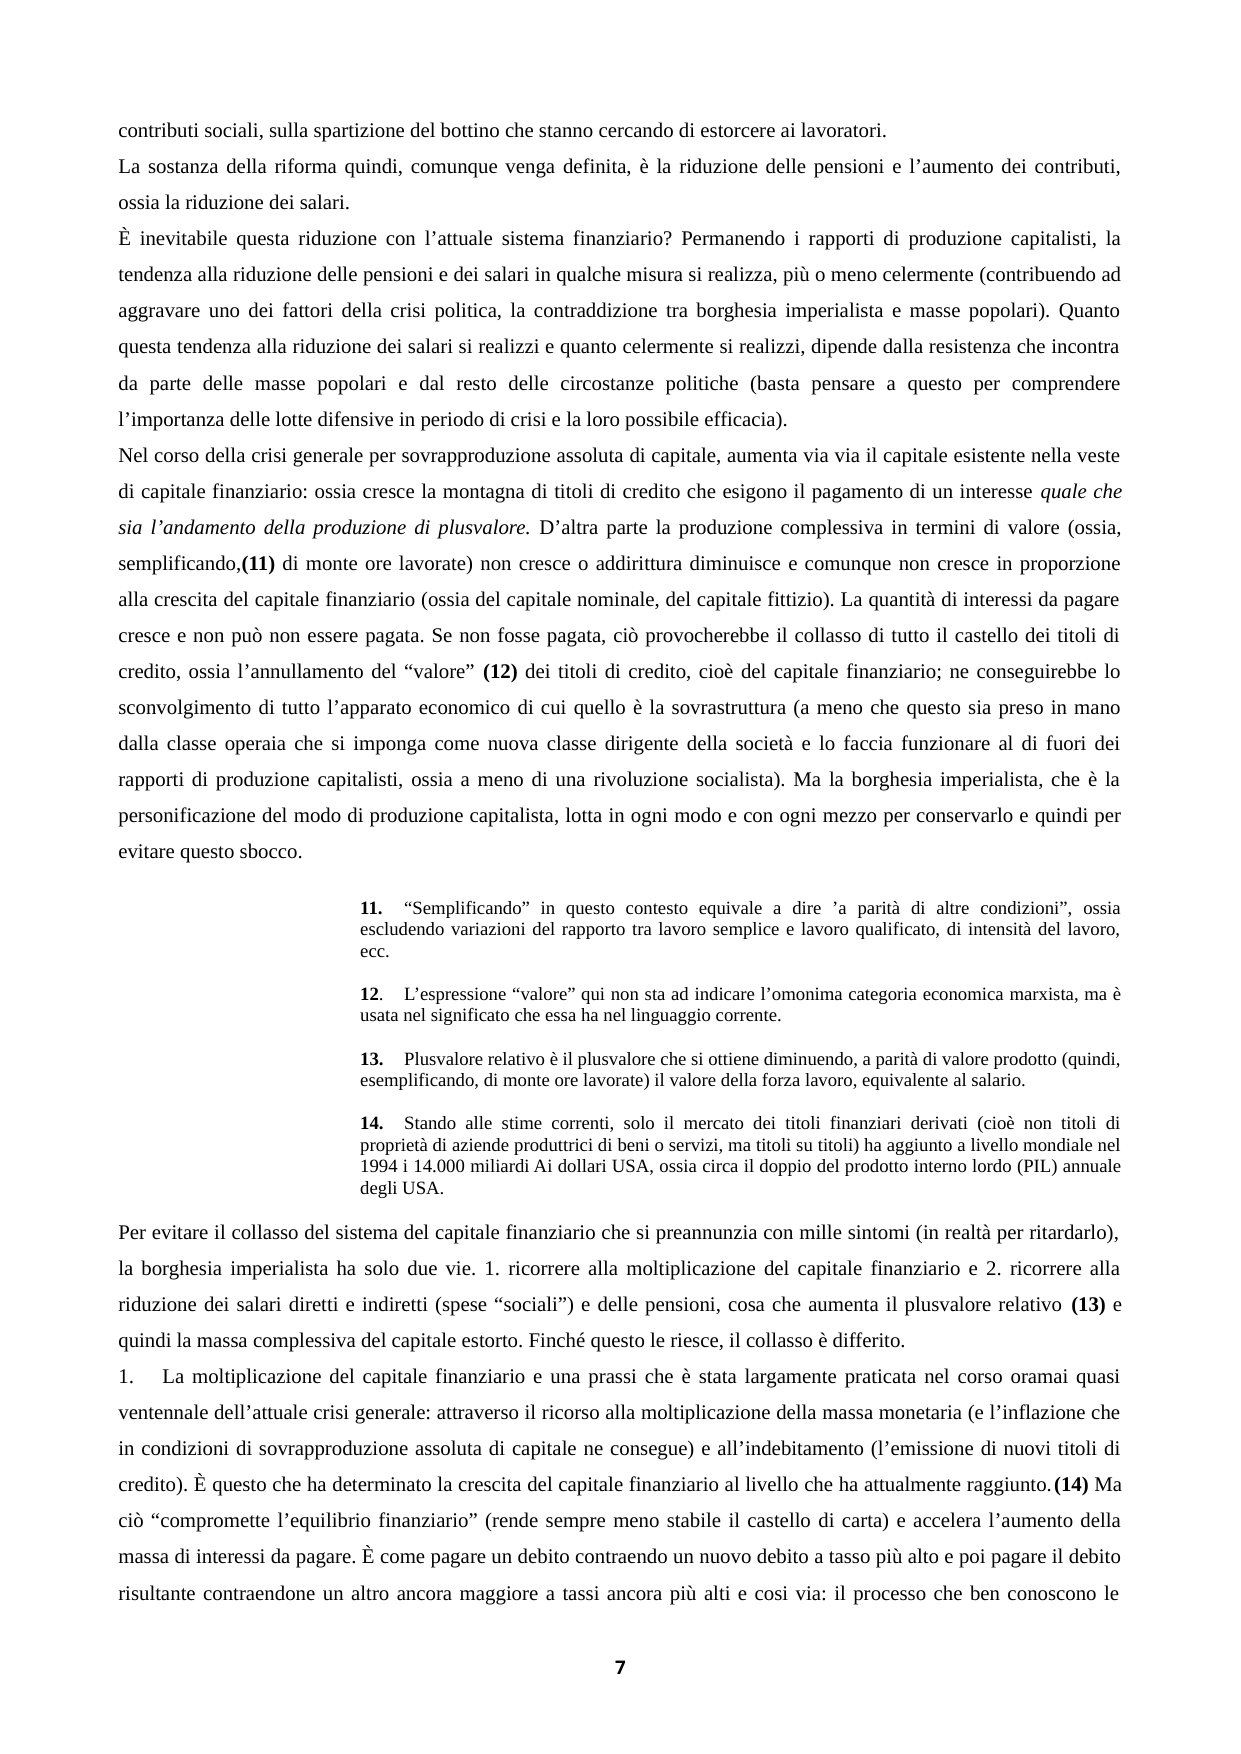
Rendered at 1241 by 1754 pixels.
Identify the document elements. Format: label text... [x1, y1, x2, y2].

text contributi sociali, sulla spartizione del bottino che stanno cercando di estorcere ai lavoratori. [118, 118, 1122, 142]
text 14. Stando alle stime correnti, solo il mercato dei titoli finanziari derivati (cioè non titoli di proprietà di aziende produttrici di beni o servizi, ma titoli su titoli) ha aggiunto a livello mondiale nel 1994 i 14.000 miliardi Ai dollari USA, ossia circa il doppio del prodotto interno lordo (PIL) annuale degli USA. [360, 1112, 1122, 1198]
text 12. L’espressione “valore” qui non sta ad indicare l’omonima categoria economica marxista, ma è usata nel significato che essa ha nel linguaggio corrente. [360, 983, 1122, 1026]
text 13. Plusvalore relativo è il plusvalore che si ottiene diminuendo, a parità di valore prodotto (quindi, esemplificando, di monte ore lavorate) il valore della forza lavoro, equivalente al salario. [360, 1047, 1122, 1091]
text Per evitare il collasso del sistema del capitale finanziario che si preannunzia con mille sintomi (in realtà per ritardarlo), la borghesia imperialista ha solo due vie. 1. ricorrere alla moltiplicazione del capitale finanziario e 2. ricorrere alla riduzione dei salari diretti e indiretti (spese “sociali”) e delle pensioni, cosa che aumenta il plusvalore relativo (13) e quindi la massa complessiva del capitale estorto. Finché questo le riesce, il collasso è differito. [118, 1220, 1122, 1352]
text È inevitabile questa riduzione con l’attuale sistema finanziario? Permanendo i rapporti di produzione capitalisti, la tendenza alla riduzione delle pensioni e dei salari in qualche misura si realizza, più o meno celermente (contribuendo ad aggravare uno dei fattori della crisi politica, la contraddizione tra borghesia imperialista e masse popolari). Quanto questa tendenza alla riduzione dei salari si realizzi e quanto celermente si realizzi, dipende dalla resistenza che incontra da parte delle masse popolari e dal resto delle circostanze politiche (basta pensare a questo per comprendere l’importanza delle lotte difensive in periodo di crisi e la loro possibile efficacia). [118, 226, 1122, 431]
text 11. “Semplificando” in questo contesto equivale a dire ’a parità di altre condizioni”, ossia escludendo variazioni del rapporto tra lavoro semplice e lavoro qualificato, di intensità del lavoro, ecc. [360, 897, 1122, 961]
text La sostanza della riforma quindi, comunque venga definita, è la riduzione delle pensioni e l’aumento dei contributi, ossia la riduzione dei salari. [118, 154, 1122, 214]
text Nel corso della crisi generale per sovrapproduzione assoluta di capitale, aumenta via via il capitale esistente nella veste di capitale finanziario: ossia cresce la montagna di titoli di credito che esigono il pagamento di un interesse quale che sia l’andamento della produzione di plusvalore. D’altra parte la produzione complessiva in termini di valore (ossia, semplificando,(11) di monte ore lavorate) non cresce o addirittura diminuisce e comunque non cresce in proporzione alla crescita del capitale finanziario (ossia del capitale nominale, del capitale fittizio). La quantità di interessi da pagare cresce e non può non essere pagata. Se non fosse pagata, ciò provocherebbe il collasso di tutto il castello dei titoli di credito, ossia l’annullamento del “valore” (12) dei titoli di credito, cioè del capitale finanziario; ne conseguirebbe lo sconvolgimento di tutto l’apparato economico di cui quello è la sovrastruttura (a meno che questo sia preso in mano dalla classe operaia che si imponga come nuova classe dirigente della società e lo faccia funzionare al di fuori dei rapporti di produzione capitalisti, ossia a meno di una rivoluzione socialista). Ma la borghesia imperialista, che è la personificazione del modo di produzione capitalista, lotta in ogni modo e con ogni mezzo per conservarlo e quindi per evitare questo sbocco. [118, 442, 1122, 863]
text 1. La moltiplicazione del capitale finanziario e una prassi che è stata largamente praticata nel corso oramai quasi ventennale dell’attuale crisi generale: attraverso il ricorso alla moltiplicazione della massa monetaria (e l’inflazione che in condizioni di sovrapproduzione assoluta di capitale ne consegue) e all’indebitamento (l’emissione di nuovi titoli di credito). È questo che ha determinato la crescita del capitale finanziario al livello che ha attualmente raggiunto.(14) Ma ciò “compromette l’equilibrio finanziario” (rende sempre meno stabile il castello di carta) e accelera l’aumento della massa di interessi da pagare. È come pagare un debito contraendo un nuovo debito a tasso più alto e poi pagare il debito risultante contraendone un altro ancora maggiore a tassi ancora più alti e cosi via: il processo che ben conoscono le [118, 1364, 1122, 1604]
